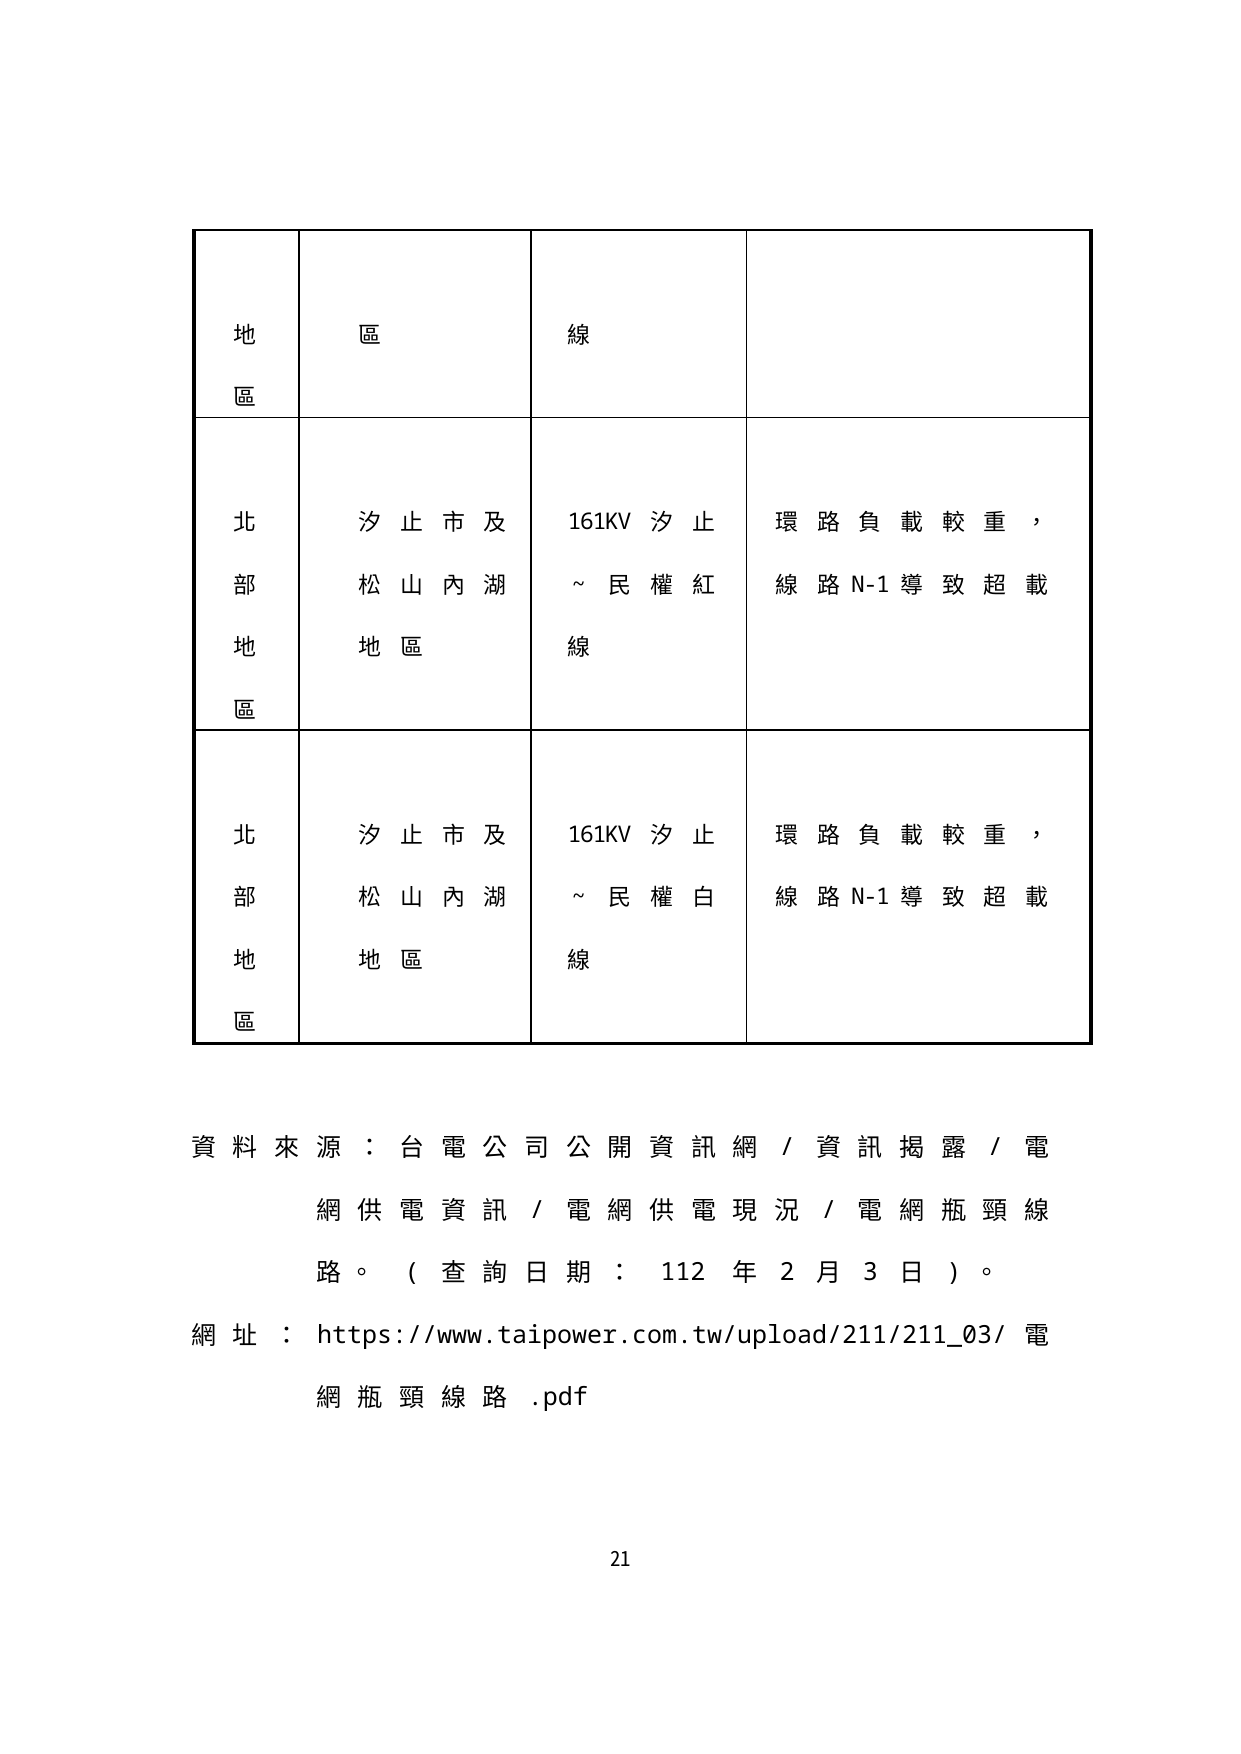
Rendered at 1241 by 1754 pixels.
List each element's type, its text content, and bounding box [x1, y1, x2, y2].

table_cell 環路負載較重，線路N-1導致超載 [747, 418, 1089, 729]
table_cell 線 [532, 231, 746, 417]
text 資料來源：台電公司公開資訊網/資訊揭露/電網供電資訊/電網供電現況/電網瓶頸線路。(查詢日期：112年2月3日)。 [183, 1104, 1058, 1292]
table_cell 環路負載較重，線路N-1導致超載 [747, 731, 1089, 1042]
table_cell 汐止市及松山內湖地區 [300, 418, 530, 729]
table_cell 北部地區 [196, 418, 298, 729]
table_cell 區 [300, 231, 530, 417]
table_cell [747, 231, 1089, 417]
text 網址：https://www.taipower.com.tw/upload/211/211_03/電網瓶頸線路.pdf [183, 1292, 1058, 1417]
table_cell 地區 [196, 231, 298, 417]
table_cell 汐止市及松山內湖地區 [300, 731, 530, 1042]
table_cell 161KV汐止~民權紅線 [532, 418, 746, 729]
table_cell 161KV汐止~民權白線 [532, 731, 746, 1042]
table_cell 北部地區 [196, 731, 298, 1042]
